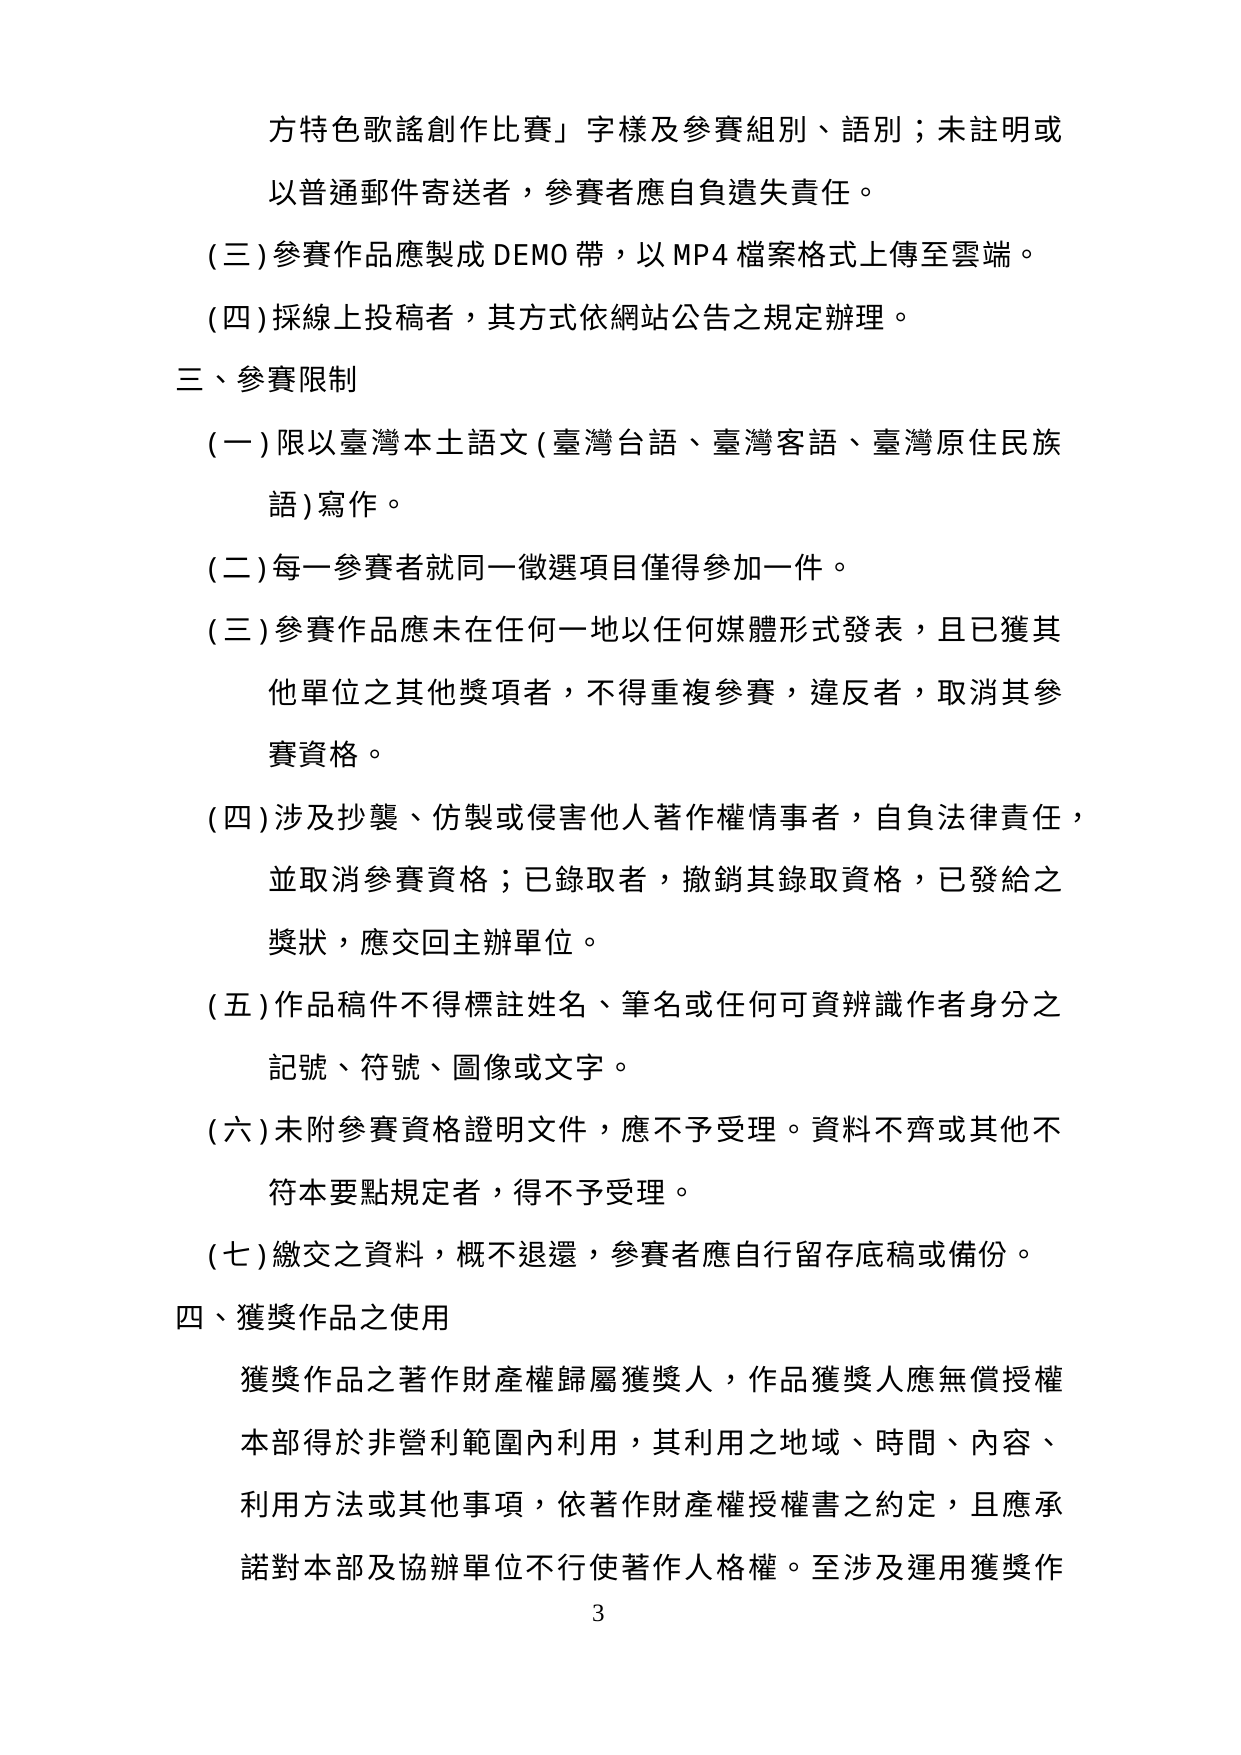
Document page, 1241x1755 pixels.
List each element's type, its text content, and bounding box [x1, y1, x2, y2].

text 四、獲獎作品之使用 [175, 1274, 1063, 1336]
text (四)涉及抄襲、仿製或侵害他人著作權情事者，自負法律責任，並取消參賽資格；已錄取者，撤銷其錄取資格，已發給之獎狀，應交回主辦單位。 [203, 774, 1063, 961]
text (六)未附參賽資格證明文件，應不予受理。資料不齊或其他不符本要點規定者，得不予受理。 [203, 1086, 1063, 1211]
text (一)限以臺灣本土語文(臺灣台語、臺灣客語、臺灣原住民族語)寫作。 [203, 399, 1063, 524]
text (四)採線上投稿者，其方式依網站公告之規定辦理。 [203, 274, 1063, 336]
text (七)繳交之資料，概不退還，參賽者應自行留存底稿或備份。 [203, 1211, 1063, 1274]
text (三)參賽作品應未在任何一地以任何媒體形式發表，且已獲其他單位之其他獎項者，不得重複參賽，違反者，取消其參賽資格。 [203, 586, 1063, 774]
text (二)每一參賽者就同一徵選項目僅得參加一件。 [203, 524, 1063, 586]
text (三)參賽作品應製成DEMO帶，以MP4檔案格式上傳至雲端。 [203, 211, 1063, 274]
text 三、參賽限制 [175, 336, 1063, 399]
text (五)作品稿件不得標註姓名、筆名或任何可資辨識作者身分之記號、符號、圖像或文字。 [203, 961, 1063, 1086]
text 獲獎作品之著作財產權歸屬獲獎人，作品獲獎人應無償授權本部得於非營利範圍內利用，其利用之地域、時間、內容、利用方法或其他事項，依著作財產權授權書之約定，且應承諾對本部及協辦單位不行使著作人格權。至涉及運用獲獎作 [240, 1336, 1063, 1586]
text 方特色歌謠創作比賽」字樣及參賽組別、語別；未註明或以普通郵件寄送者，參賽者應自負遺失責任。 [203, 86, 1063, 211]
